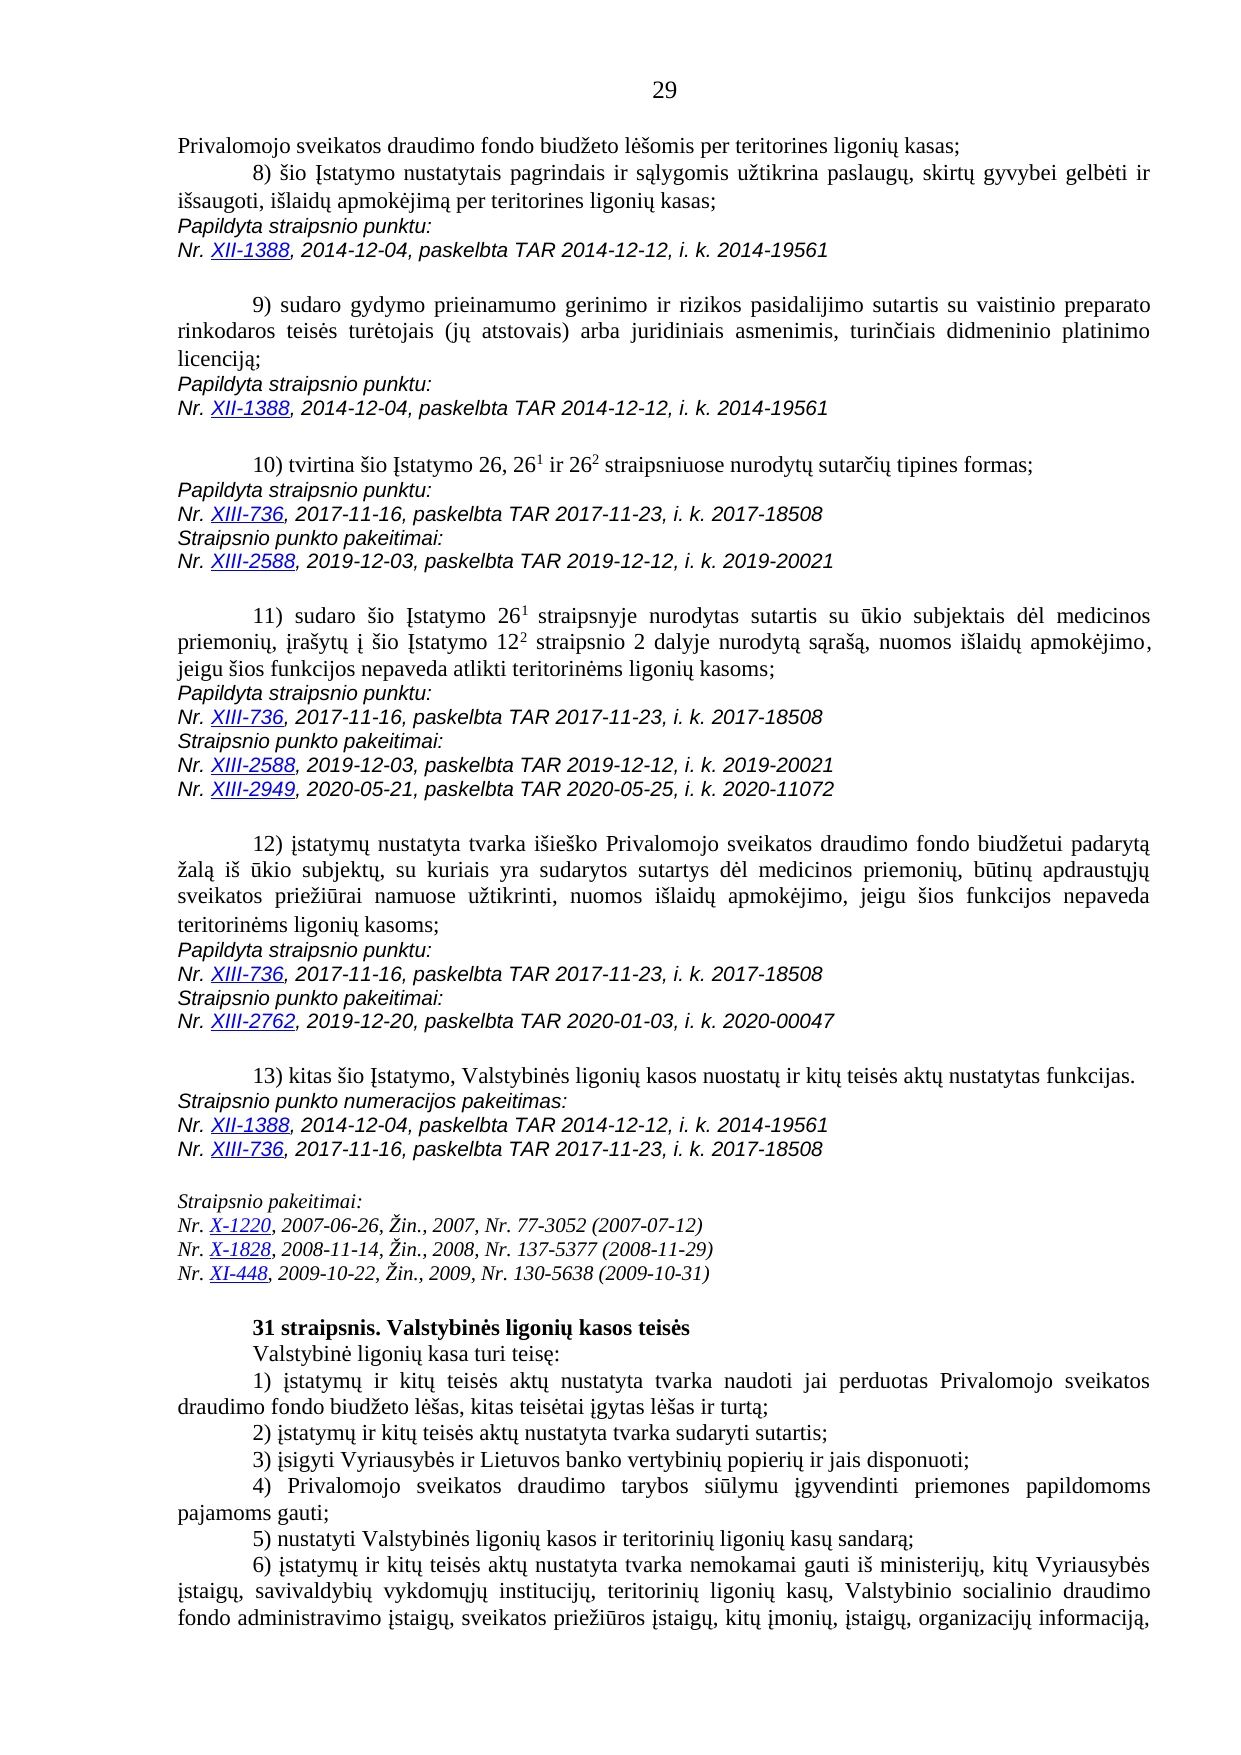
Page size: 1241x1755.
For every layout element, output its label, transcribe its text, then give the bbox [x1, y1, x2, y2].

text 8) šio Įstatymo nustatytais pagrindais ir sąlygomis užtikrina paslaugų, skirtų gyvybei gelbėti ir išsaugoti, išlaidų apmokėjimą per teritorines ligonių kasas; [177, 159, 1152, 214]
text 13) kitas šio Įstatymo, Valstybinės ligonių kasos nuostatų ir kitų teisės aktų nustatytas funkcijas. [177, 1062, 1152, 1088]
text Nr. XII-1388, 2014-12-04, paskelbta TAR 2014-12-12, i. k. 2014-19561 [177, 1112, 1152, 1136]
text 1) įstatymų ir kitų teisės aktų nustatyta tvarka naudoti jai perduotas Privalomojo sveikatos draudimo fondo biudžeto lėšas, kitas teisėtai įgytas lėšas ir turtą; [177, 1367, 1152, 1419]
text Papildyta straipsnio punktu: [177, 372, 1152, 396]
text Nr. XII-1388, 2014-12-04, paskelbta TAR 2014-12-12, i. k. 2014-19561 [177, 238, 1152, 262]
text 6) įstatymų ir kitų teisės aktų nustatyta tvarka nemokamai gauti iš ministerijų, kitų Vyriausybės įstaigų, savivaldybių vykdomųjų institucijų, teritorinių ligonių kasų, Valstybinio socialinio draudimo fondo administravimo įstaigų, sveikatos priežiūros įstaigų, kitų įmonių, įstaigų, organizacijų informaciją, [177, 1551, 1152, 1630]
text Straipsnio punkto pakeitimai: [177, 525, 1152, 549]
text Straipsnio punkto pakeitimai: [177, 729, 1152, 753]
text Nr. XIII-2762, 2019-12-20, paskelbta TAR 2020-01-03, i. k. 2020-00047 [177, 1009, 1152, 1033]
text Valstybinė ligonių kasa turi teisę: [177, 1340, 1152, 1367]
text 3) įsigyti Vyriausybės ir Lietuvos banko vertybinių popierių ir jais disponuoti; [177, 1446, 1152, 1472]
text 10) tvirtina šio Įstatymo 26, 261 ir 262 straipsniuose nurodytų sutarčių tipines formas; [177, 449, 1152, 477]
text Nr. X-1828, 2008-11-14, Žin., 2008, Nr. 137-5377 (2008-11-29) [177, 1237, 1152, 1261]
text Nr. XIII-2588, 2019-12-03, paskelbta TAR 2019-12-12, i. k. 2019-20021 [177, 549, 1152, 573]
text Papildyta straipsnio punktu: [177, 477, 1152, 501]
text 4) Privalomojo sveikatos draudimo tarybos siūlymu įgyvendinti priemones papildomoms pajamoms gauti; [177, 1472, 1152, 1525]
text Nr. XIII-736, 2017-11-16, paskelbta TAR 2017-11-23, i. k. 2017-18508 [177, 501, 1152, 525]
text Straipsnio punkto numeracijos pakeitimas: [177, 1088, 1152, 1112]
text Straipsnio pakeitimai: [177, 1189, 1152, 1213]
text 31 straipsnis. Valstybinės ligonių kasos teisės [177, 1314, 1152, 1340]
text Nr. XIII-2588, 2019-12-03, paskelbta TAR 2019-12-12, i. k. 2019-20021 [177, 753, 1152, 777]
text Nr. XIII-736, 2017-11-16, paskelbta TAR 2017-11-23, i. k. 2017-18508 [177, 961, 1152, 985]
text 12) įstatymų nustatyta tvarka išieško Privalomojo sveikatos draudimo fondo biudžetui padarytą žalą iš ūkio subjektų, su kuriais yra sudarytos sutartys dėl medicinos priemonių, būtinų apdraustųjų sveikatos priežiūrai namuose užtikrinti, nuomos išlaidų apmokėjimo, jeigu šios funkcijos nepaveda teritorinėms ligonių kasoms; [177, 830, 1152, 937]
text Nr. XII-1388, 2014-12-04, paskelbta TAR 2014-12-12, i. k. 2014-19561 [177, 396, 1152, 420]
text Papildyta straipsnio punktu: [177, 214, 1152, 238]
text Nr. X-1220, 2007-06-26, Žin., 2007, Nr. 77-3052 (2007-07-12) [177, 1213, 1152, 1237]
text Nr. XI-448, 2009-10-22, Žin., 2009, Nr. 130-5638 (2009-10-31) [177, 1261, 1152, 1285]
text Nr. XIII-736, 2017-11-16, paskelbta TAR 2017-11-23, i. k. 2017-18508 [177, 705, 1152, 729]
text 11) sudaro šio Įstatymo 261 straipsnyje nurodytas sutartis su ūkio subjektais dėl medicinos priemonių, įrašytų į šio Įstatymo 122 straipsnio 2 dalyje nurodytą sąrašą, nuomos išlaidų apmokėjimo, jeigu šios funkcijos nepaveda atlikti teritorinėms ligonių kasoms; [177, 602, 1152, 681]
text Papildyta straipsnio punktu: [177, 681, 1152, 705]
text Nr. XIII-2949, 2020-05-21, paskelbta TAR 2020-05-25, i. k. 2020-11072 [177, 777, 1152, 801]
text 5) nustatyti Valstybinės ligonių kasos ir teritorinių ligonių kasų sandarą; [177, 1525, 1152, 1551]
text Nr. XIII-736, 2017-11-16, paskelbta TAR 2017-11-23, i. k. 2017-18508 [177, 1136, 1152, 1160]
text 9) sudaro gydymo prieinamumo gerinimo ir rizikos pasidalijimo sutartis su vaistinio preparato rinkodaros teisės turėtojais (jų atstovais) arba juridiniais asmenimis, turinčiais didmeninio platinimo licenciją; [177, 291, 1152, 372]
text 2) įstatymų ir kitų teisės aktų nustatyta tvarka sudaryti sutartis; [177, 1419, 1152, 1446]
text Straipsnio punkto pakeitimai: [177, 985, 1152, 1009]
text Privalomojo sveikatos draudimo fondo biudžeto lėšomis per teritorines ligonių kasas; [177, 132, 1152, 159]
text Papildyta straipsnio punktu: [177, 937, 1152, 961]
